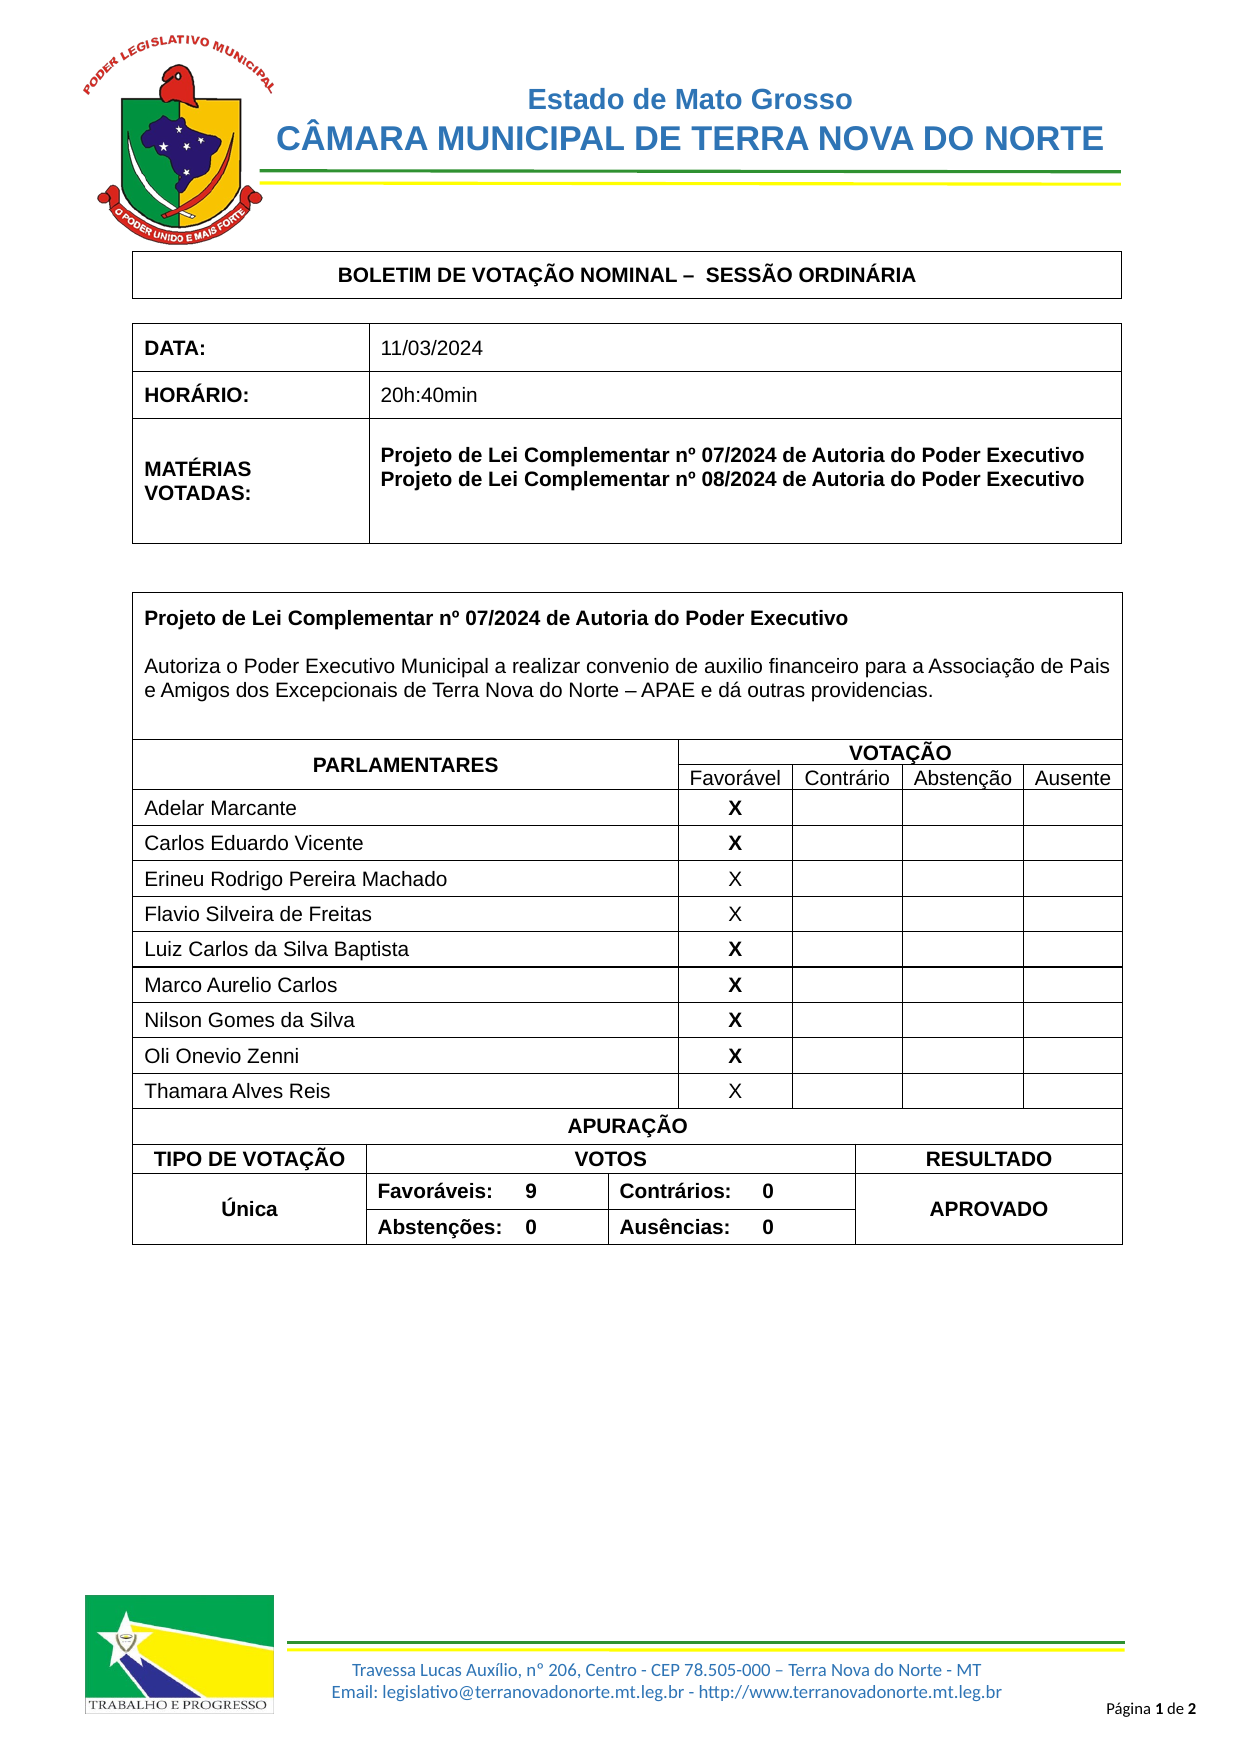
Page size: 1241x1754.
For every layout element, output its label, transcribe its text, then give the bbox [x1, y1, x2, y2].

table_cell [793, 968, 902, 1002]
table_cell [903, 826, 1023, 860]
table_header 11/03/2024 [370, 324, 1121, 371]
table_header Projeto de Lei Complementar nº 07/2024 de Autoria do Poder Executivo Autoriza o Poder Executivo Municipal a realizar convenio de auxilio financeiro para a Associação de Pais e Amigos dos Excepcionais de Terra Nova do Norte – APAE e dá outras providencias. [133, 593, 1122, 739]
table_cell Adelar Marcante [133, 790, 678, 825]
table_cell VOTAÇÃO [679, 740, 1122, 764]
table_cell [1024, 1003, 1122, 1037]
table_cell Contrário [793, 765, 902, 789]
table_cell X [679, 897, 792, 931]
table_cell Favoráveis: [367, 1174, 514, 1208]
table_cell VOTOS [367, 1145, 855, 1173]
table_cell 9 [514, 1174, 608, 1208]
table_cell [903, 897, 1023, 931]
table_cell Nilson Gomes da Silva [133, 1003, 678, 1037]
table_cell Luiz Carlos da Silva Baptista [133, 932, 678, 966]
table_cell [903, 790, 1023, 825]
table_cell [1024, 932, 1122, 966]
table_cell [793, 826, 902, 860]
table_cell [903, 1003, 1023, 1037]
table_cell MATÉRIAS VOTADAS: [133, 419, 369, 543]
table_cell PARLAMENTARES [133, 740, 678, 789]
table_cell Abstenções: [367, 1210, 514, 1244]
table_cell [1024, 897, 1122, 931]
table_cell [1024, 1074, 1122, 1108]
table_cell [903, 932, 1023, 966]
table_cell Oli Onevio Zenni [133, 1038, 678, 1073]
table_cell 0 [514, 1210, 608, 1244]
table_cell Projeto de Lei Complementar nº 07/2024 de Autoria do Poder Executivo Projeto de Lei Complementar nº 08/2024 de Autoria do Poder Executivo [370, 419, 1121, 543]
table_cell Marco Aurelio Carlos [133, 968, 678, 1002]
table_cell X [679, 932, 792, 966]
table_cell X [679, 968, 792, 1002]
table_cell [793, 932, 902, 966]
table_cell X [679, 1003, 792, 1037]
table_cell TIPO DE VOTAÇÃO [133, 1145, 366, 1173]
table_cell Favorável [679, 765, 792, 789]
table_cell X [679, 1074, 792, 1108]
table_cell HORÁRIO: [133, 372, 369, 418]
table_cell [793, 1074, 902, 1108]
table_cell Thamara Alves Reis [133, 1074, 678, 1108]
table_cell X [679, 826, 792, 860]
table_cell [1024, 826, 1122, 860]
picture [85, 1595, 274, 1714]
table_cell APROVADO [856, 1174, 1122, 1244]
table_cell X [679, 861, 792, 896]
table_cell Erineu Rodrigo Pereira Machado [133, 861, 678, 896]
table_cell 20h:40min [370, 372, 1121, 418]
table_cell Flavio Silveira de Freitas [133, 897, 678, 931]
table_cell 0 [751, 1210, 855, 1244]
table_cell Contrários: [609, 1174, 751, 1208]
table_cell [793, 861, 902, 896]
table_cell [1024, 1038, 1122, 1073]
table_cell X [679, 1038, 792, 1073]
table_cell [903, 1074, 1023, 1108]
table_cell [903, 968, 1023, 1002]
table_cell Abstenção [903, 765, 1023, 789]
table_cell APURAÇÃO [133, 1109, 1122, 1143]
table_cell [793, 790, 902, 825]
table_cell X [679, 790, 792, 825]
table_cell [793, 897, 902, 931]
table_cell [1024, 861, 1122, 896]
table_cell [903, 861, 1023, 896]
table_cell Ausente [1024, 765, 1122, 789]
table_cell Carlos Eduardo Vicente [133, 826, 678, 860]
table_cell Ausências: [609, 1210, 751, 1244]
table_cell [793, 1038, 902, 1073]
table_header BOLETIM DE VOTAÇÃO NOMINAL – SESSÃO ORDINÁRIA [133, 252, 1121, 298]
table_cell [1024, 790, 1122, 825]
table_cell RESULTADO [856, 1145, 1122, 1173]
table_cell 0 [751, 1174, 855, 1208]
table_cell Única [133, 1174, 366, 1244]
table_cell [793, 1003, 902, 1037]
table_cell [903, 1038, 1023, 1073]
table_cell [1024, 968, 1122, 1002]
picture [80, 30, 278, 247]
table_header DATA: [133, 324, 369, 371]
